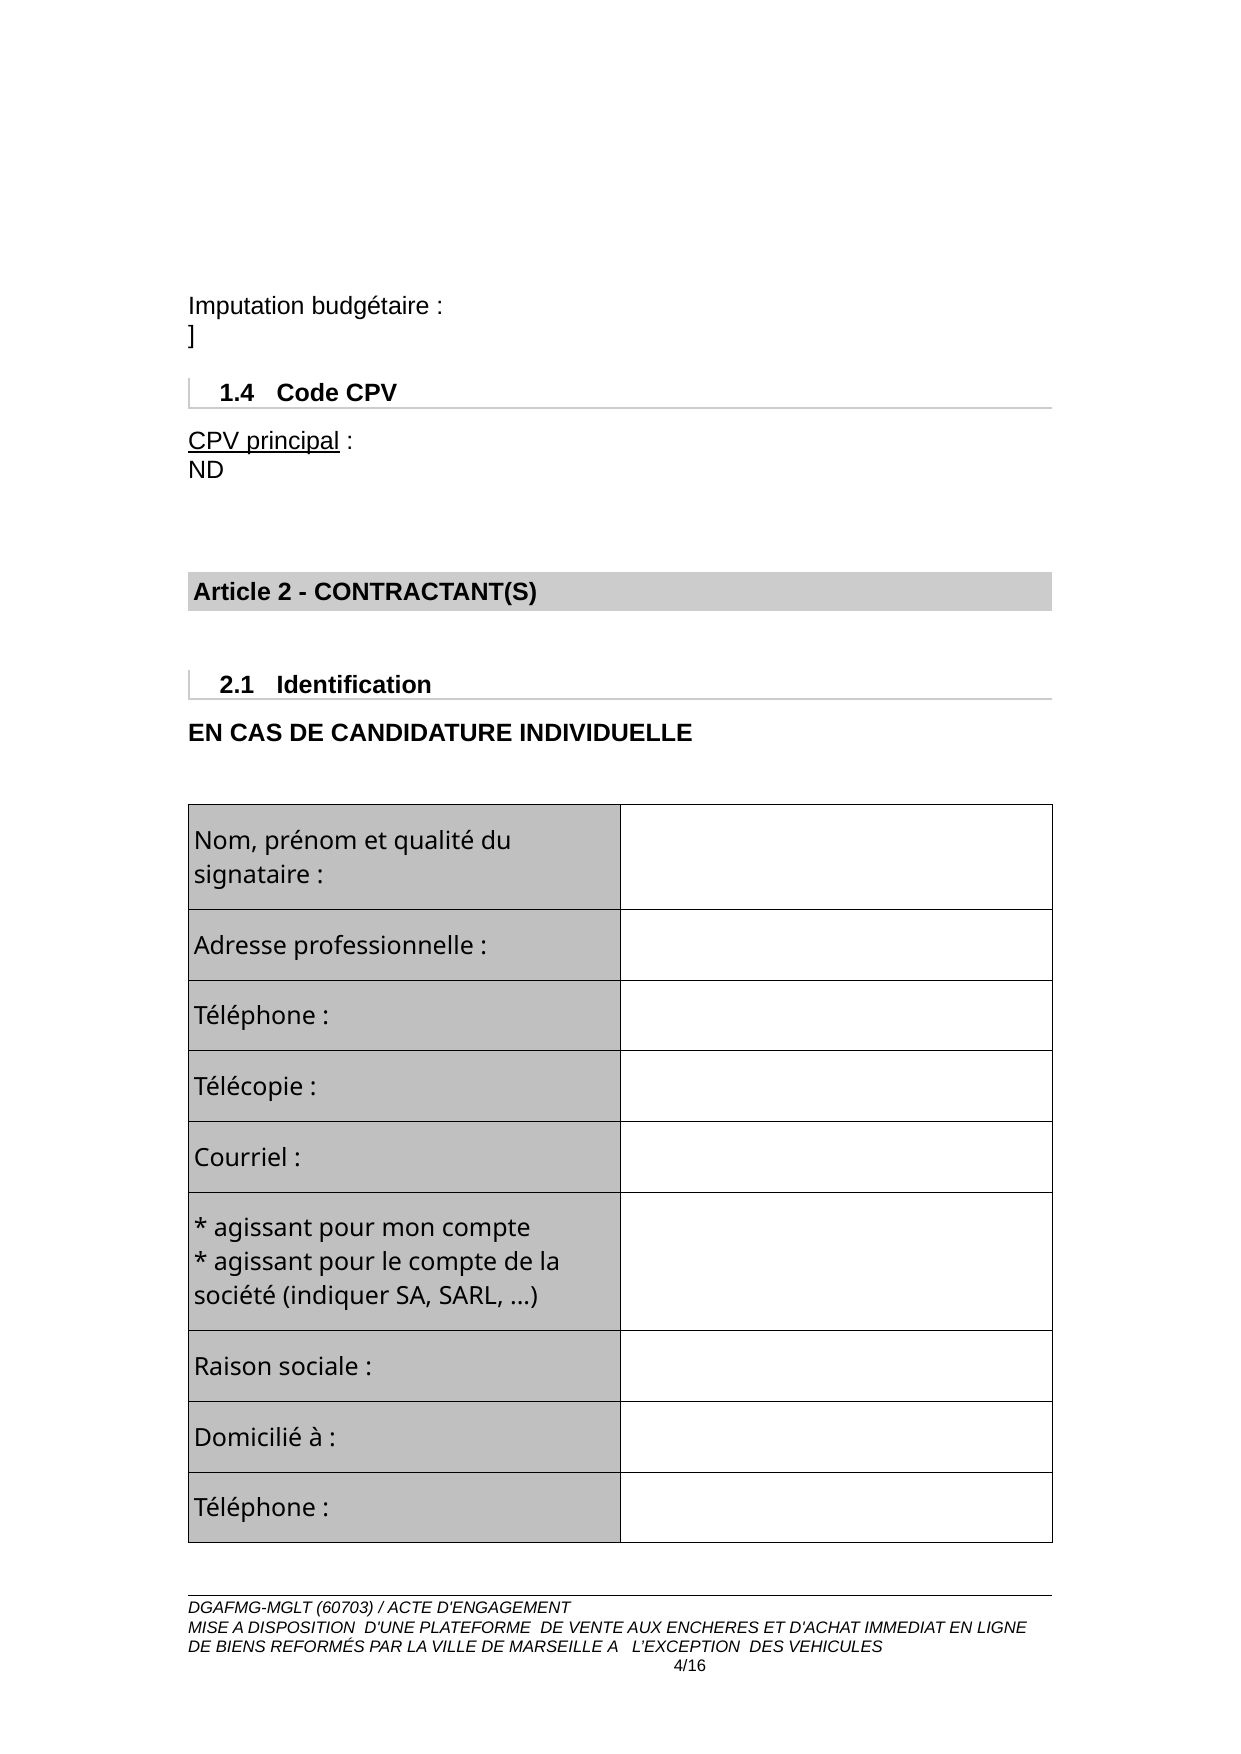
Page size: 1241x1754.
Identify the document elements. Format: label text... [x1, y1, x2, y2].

subtitle Code CPV [190, 378, 1052, 407]
table_cell [621, 1402, 1052, 1472]
text ND [188, 455, 1052, 484]
table_cell Adresse professionnelle : [189, 910, 620, 980]
table_cell Domicilié à : [189, 1402, 620, 1472]
table_cell [621, 1051, 1052, 1121]
table_header Nom, prénom et qualité du signataire : [189, 805, 620, 909]
table_cell [621, 1331, 1052, 1401]
table_header [621, 805, 1052, 909]
table_cell Téléphone : [189, 981, 620, 1050]
table_cell Téléphone : [189, 1473, 620, 1542]
table_cell [621, 1122, 1052, 1192]
text Imputation budgétaire : [188, 291, 1052, 319]
text CPV principal : [188, 426, 1052, 455]
subtitle CONTRACTANT(S) [190, 574, 1050, 608]
table_cell [621, 981, 1052, 1050]
table_cell Télécopie : [189, 1051, 620, 1121]
table_cell [621, 1193, 1052, 1330]
table_cell * agissant pour mon compte * agissant pour le compte de la société (indiquer SA, SARL, ...) [189, 1193, 620, 1330]
subtitle Identification [188, 669, 1052, 698]
table_cell Raison sociale : [189, 1331, 620, 1401]
text ] [188, 319, 1052, 348]
table_cell Courriel : [189, 1122, 620, 1192]
table_cell [621, 1473, 1052, 1542]
text EN CAS DE CANDIDATURE INDIVIDUELLE [188, 718, 1052, 747]
table_cell [621, 910, 1052, 980]
